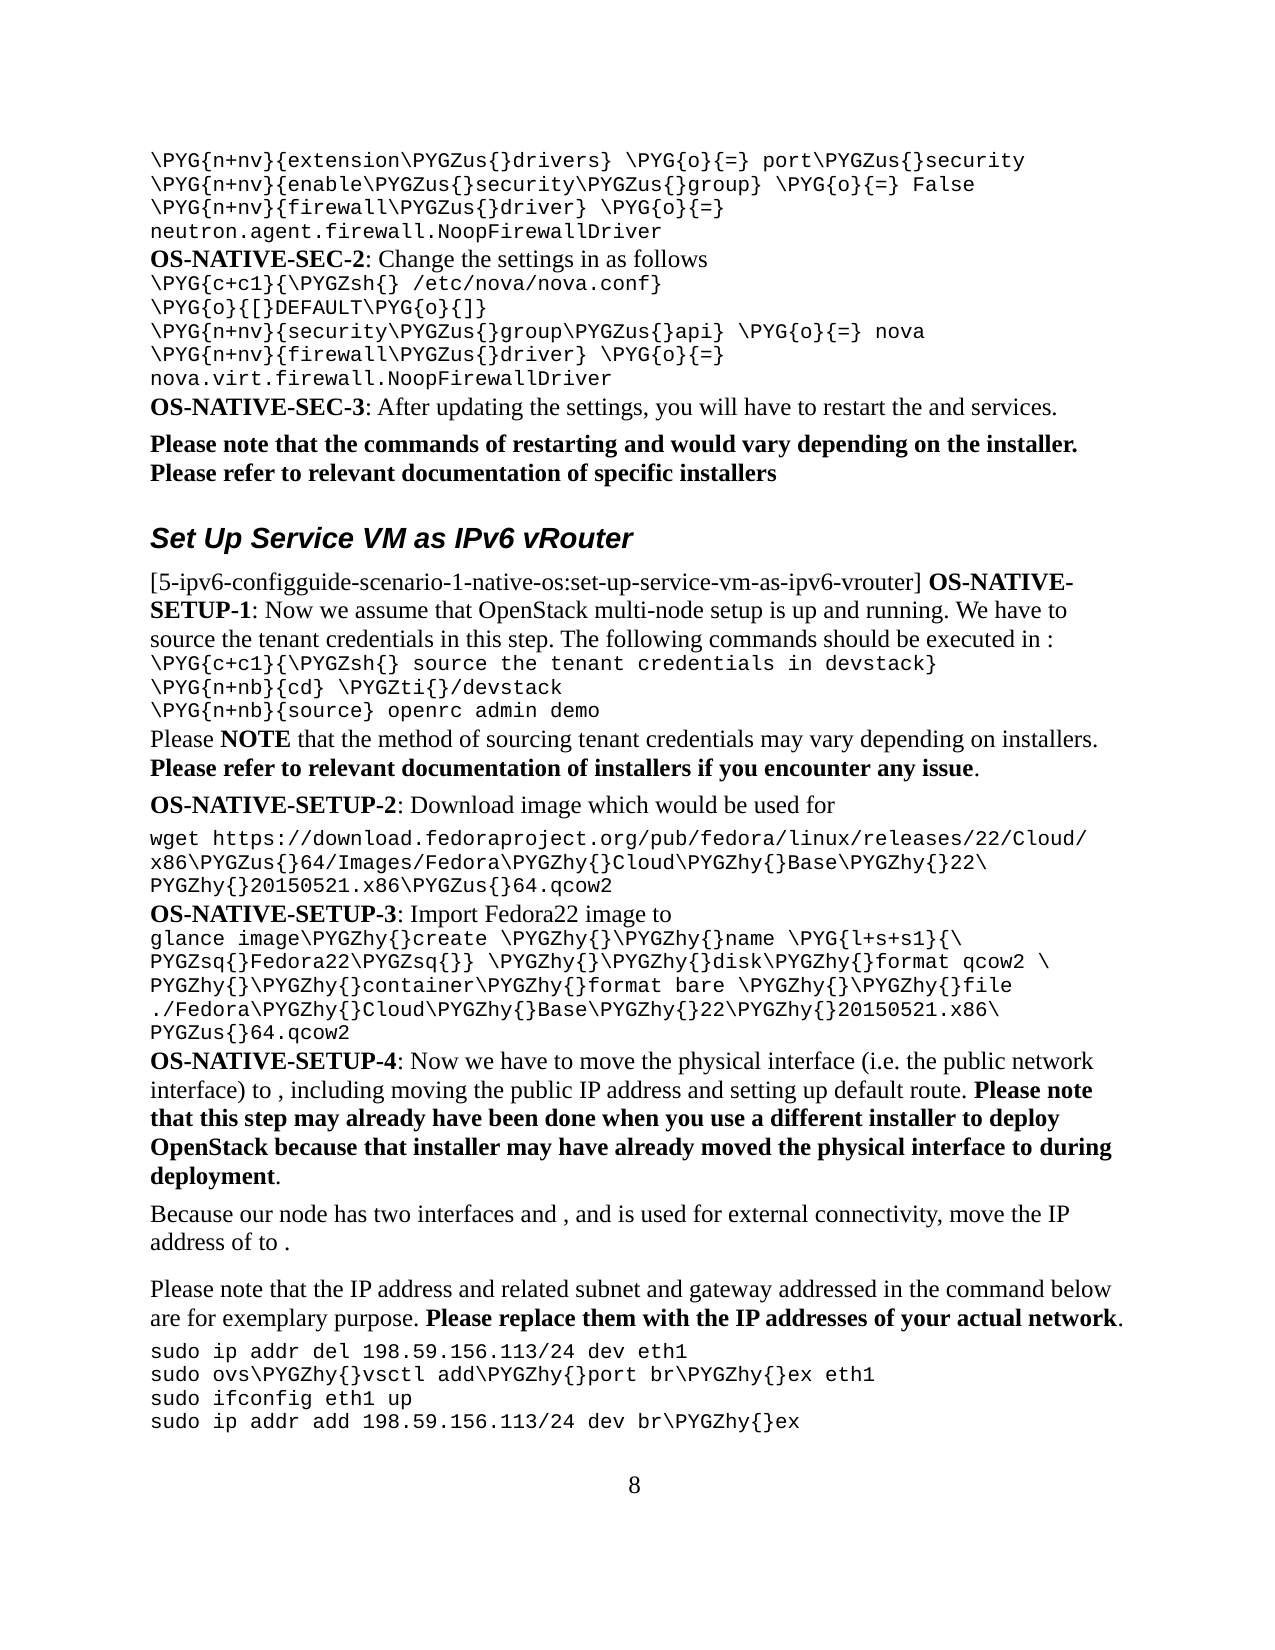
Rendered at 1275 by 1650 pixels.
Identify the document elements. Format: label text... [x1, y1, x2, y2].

text OS-NATIVE-SETUP-3: Import Fedora22 image to [150, 899, 1125, 928]
text OS-NATIVE-SEC-2: Change the settings in as follows [150, 244, 1125, 273]
text Please note that the IP address and related subnet and gateway addressed in the command below are for exemplary purpose. Please replace them with the IP addresses of your actual network. [150, 1274, 1125, 1332]
text OS-NATIVE-SEC-3: After updating the settings, you will have to restart the and services. [150, 392, 1125, 420]
text OS-NATIVE-SETUP-4: Now we have to move the physical interface (i.e. the public network interface) to , including moving the public IP address and setting up default route. Please note that this step may already have been done when you use a different installer to deploy OpenStack because that installer may have already moved the physical interface to during deployment. [150, 1046, 1125, 1190]
text \PYG{n+nb}{source} openrc admin demo [150, 700, 1125, 724]
text \PYG{n+nv}{security\PYGZus{}group\PYGZus{}api} \PYG{o}{=} nova [150, 321, 1125, 344]
text [5-ipv6-configguide-scenario-1-native-os:set-up-service-vm-as-ipv6-vrouter] OS-NATIVE-SETUP-1: Now we assume that OpenStack multi-node setup is up and running. We have to source the tenant credentials in this step. The following commands should be executed in : [150, 567, 1125, 653]
text \PYG{n+nv}{firewall\PYGZus{}driver} \PYG{o}{=} nova.virt.firewall.NoopFirewallDriver [150, 344, 1125, 392]
text \PYG{n+nb}{cd} \PYGZti{}/devstack [150, 677, 1125, 700]
text \PYG{n+nv}{firewall\PYGZus{}driver} \PYG{o}{=} neutron.agent.firewall.NoopFirewallDriver [150, 197, 1125, 244]
text wget https://download.fedoraproject.org/pub/fedora/linux/releases/22/Cloud/x86\PYGZus{}64/Images/Fedora\PYGZhy{}Cloud\PYGZhy{}Base\PYGZhy{}22\PYGZhy{}20150521.x86\PYGZus{}64.qcow2 [150, 828, 1125, 899]
text sudo ip addr add 198.59.156.113/24 dev br\PYGZhy{}ex [150, 1412, 1125, 1435]
text Please note that the commands of restarting and would vary depending on the installer. Please refer to relevant documentation of specific installers [150, 429, 1125, 487]
text \PYG{c+c1}{\PYGZsh{} source the tenant credentials in devstack} [150, 653, 1125, 677]
text sudo ifconfig eth1 up [150, 1388, 1125, 1412]
text sudo ovs\PYGZhy{}vsctl add\PYGZhy{}port br\PYGZhy{}ex eth1 [150, 1364, 1125, 1388]
text \PYG{n+nv}{extension\PYGZus{}drivers} \PYG{o}{=} port\PYGZus{}security [150, 150, 1125, 174]
text Please NOTE that the method of sourcing tenant credentials may vary depending on installers. Please refer to relevant documentation of installers if you encounter any issue. [150, 724, 1125, 781]
text Because our node has two interfaces and , and is used for external connectivity, move the IP address of to . [150, 1199, 1125, 1256]
text \PYG{c+c1}{\PYGZsh{} /etc/nova/nova.conf} [150, 273, 1125, 297]
subtitle Set Up Service VM as IPv6 vRouter [150, 521, 1125, 554]
text OS-NATIVE-SETUP-2: Download image which would be used for [150, 790, 1125, 819]
text sudo ip addr del 198.59.156.113/24 dev eth1 [150, 1341, 1125, 1364]
text \PYG{o}{[}DEFAULT\PYG{o}{]} [150, 297, 1125, 321]
text glance image\PYGZhy{}create \PYGZhy{}\PYGZhy{}name \PYG{l+s+s1}{\PYGZsq{}Fedora22\PYGZsq{}} \PYGZhy{}\PYGZhy{}disk\PYGZhy{}format qcow2 \PYGZhy{}\PYGZhy{}container\PYGZhy{}format bare \PYGZhy{}\PYGZhy{}file ./Fedora\PYGZhy{}Cloud\PYGZhy{}Base\PYGZhy{}22\PYGZhy{}20150521.x86\PYGZus{}64.qcow2 [150, 928, 1125, 1046]
text \PYG{n+nv}{enable\PYGZus{}security\PYGZus{}group} \PYG{o}{=} False [150, 174, 1125, 197]
